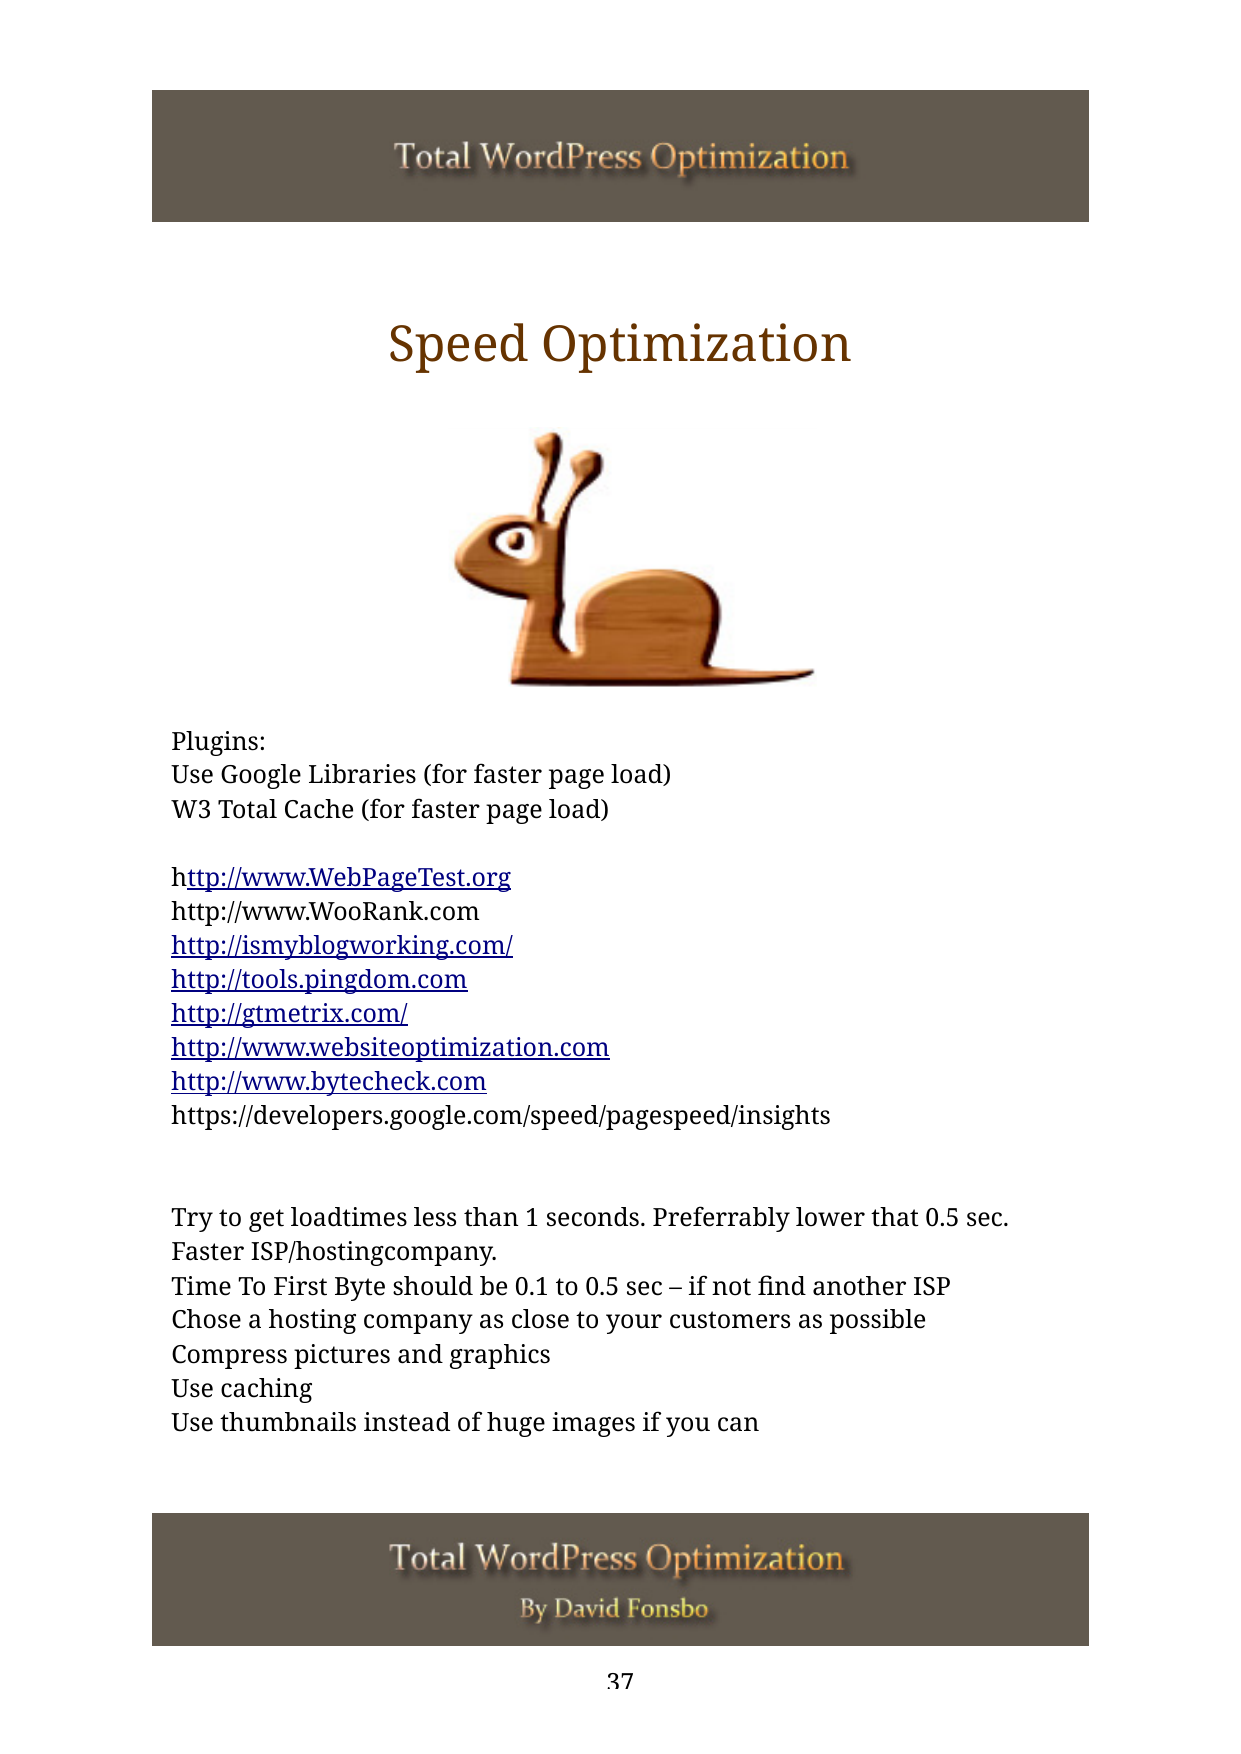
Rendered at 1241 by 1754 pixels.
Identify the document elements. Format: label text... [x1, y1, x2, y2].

text Chose a hosting company as close to your customers as possible [171, 1302, 1069, 1336]
text http://gtmetrix.com/ [171, 996, 1069, 1030]
picture [220, 1513, 1021, 1646]
text Use thumbnails instead of huge images if you can [171, 1404, 1069, 1438]
text https://developers.google.com/speed/pagespeed/insights [171, 1098, 1069, 1132]
text Try to get loadtimes less than 1 seconds. Preferrably lower that 0.5 sec. [171, 1200, 1069, 1234]
text http://www.WebPageTest.org [171, 859, 1069, 893]
picture [220, 90, 1021, 222]
text Time To First Byte should be 0.1 to 0.5 sec – if not find another ISP [171, 1268, 1069, 1302]
text Compress pictures and graphics [171, 1336, 1069, 1370]
text W3 Total Cache (for faster page load) [171, 791, 1069, 825]
text Plugins: [171, 723, 1069, 757]
subtitle Speed Optimization [130, 308, 1110, 376]
text http://tools.pingdom.com [171, 962, 1069, 996]
text http://ismyblogworking.com/ [171, 927, 1069, 962]
text Use caching [171, 1370, 1069, 1404]
text http://www.WooRank.com [171, 893, 1069, 927]
text http://www.websiteoptimization.com [171, 1030, 1069, 1064]
picture [448, 427, 817, 689]
text http://www.bytecheck.com [171, 1064, 1069, 1098]
text Faster ISP/hostingcompany. [171, 1234, 1069, 1268]
text Use Google Libraries (for faster page load) [171, 757, 1069, 791]
